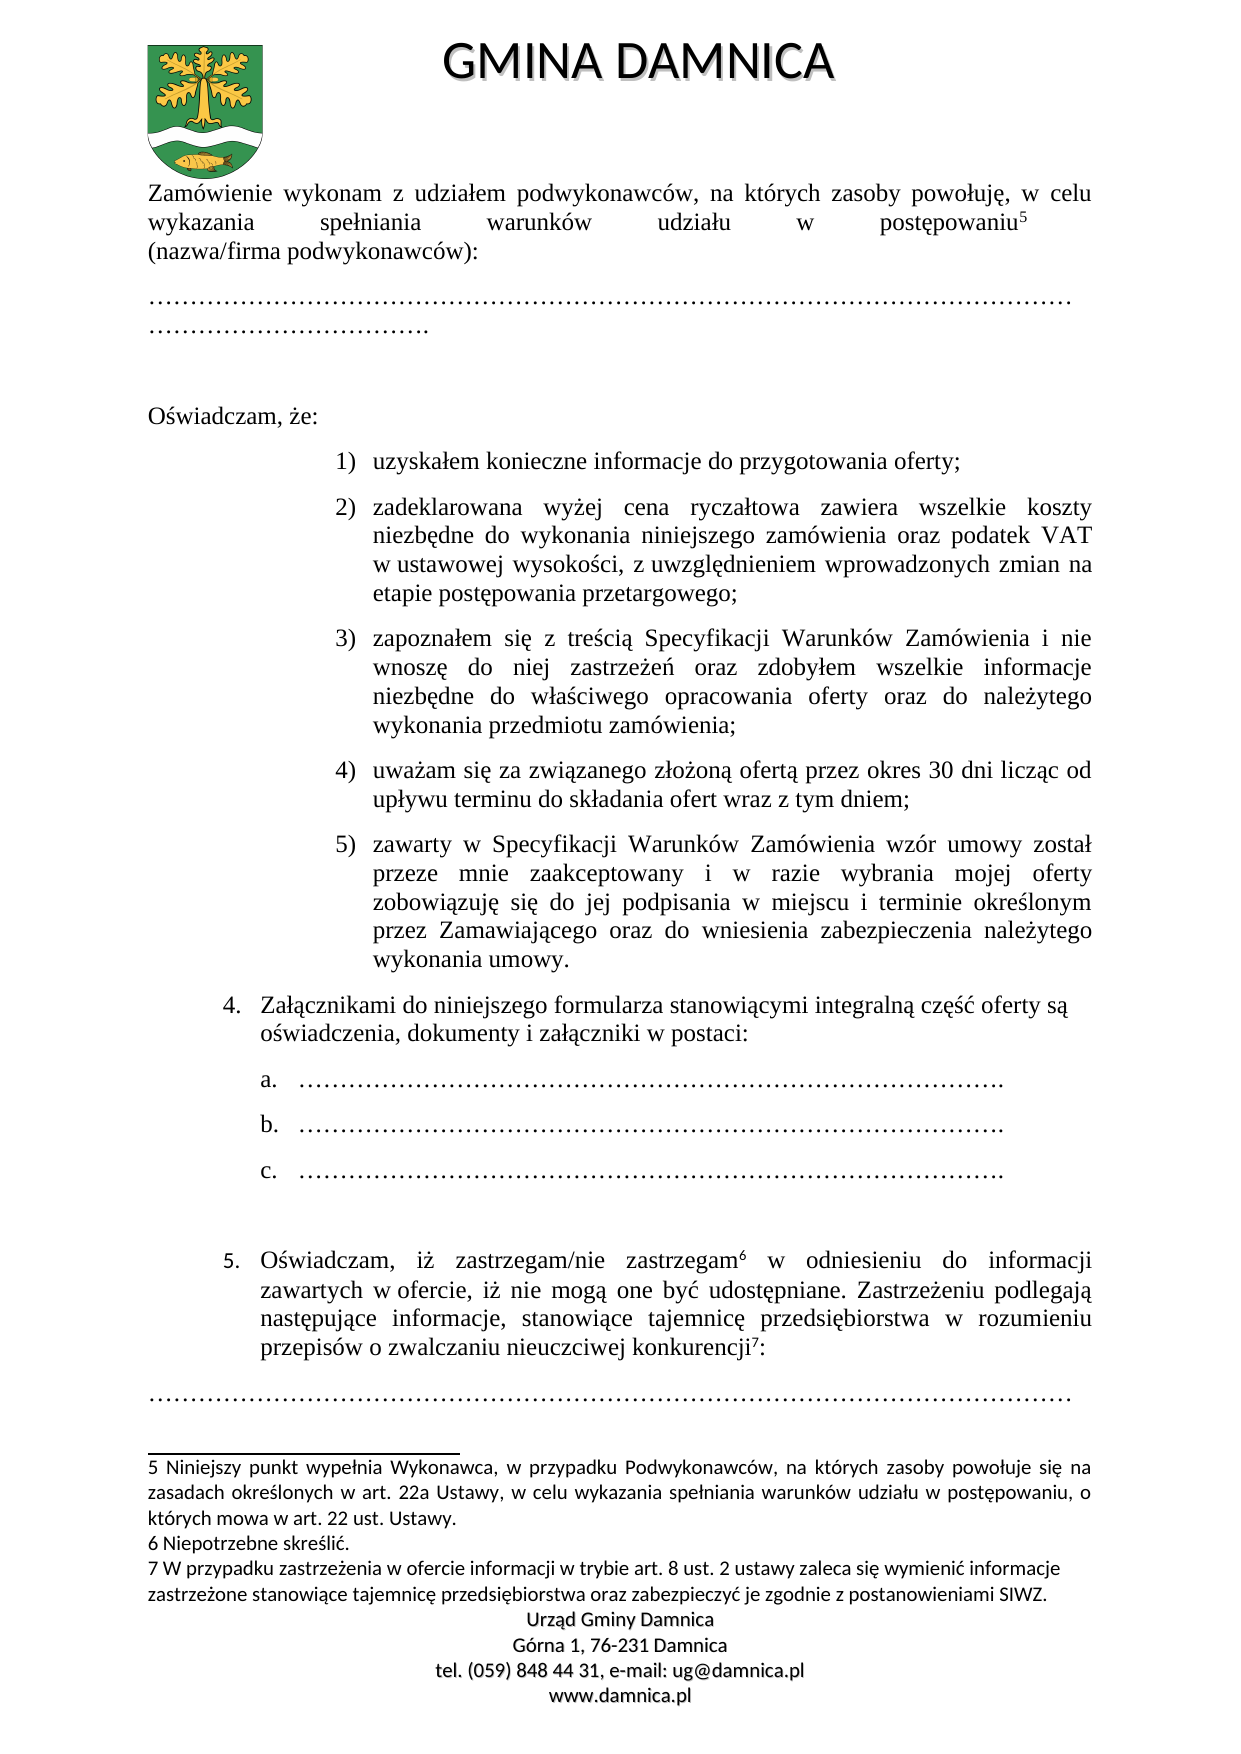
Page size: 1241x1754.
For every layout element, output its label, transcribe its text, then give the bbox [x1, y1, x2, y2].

list Załącznikami do niniejszego formularza stanowiącymi integralną część oferty są oświadczenia, dokumenty i załączniki w postaci: [223, 990, 1093, 1047]
text Zamówienie wykonam z udziałem podwykonawców, na których zasoby powołuję, w celu wykazania spełniania warunków udziału w postępowaniu (nazwa/firma podwykonawców): [148, 178, 1093, 265]
list uważam się za związanego złożoną ofertą przez okres 30 dni licząc od upływu terminu do składania ofert wraz z tym dniem; [335, 755, 1093, 813]
text Niniejszy punkt wypełnia Wykonawca, w przypadku Podwykonawców, na których zasoby powołuje się na zasadach określonych w art. 22a Ustawy, w celu wykazania spełniania warunków udziału w postępowaniu, o których mowa w art. 22 ust. Ustawy. [148, 1454, 1093, 1530]
list zawarty w Specyfikacji Warunków Zamówienia wzór umowy został przeze mnie zaakceptowany i w razie wybrania mojej oferty zobowiązuję się do jej podpisania w miejscu i terminie określonym przez Zamawiającego oraz do wniesienia zabezpieczenia należytego wykonania umowy. [335, 829, 1093, 973]
text ………………………………………………………………………………………………… [148, 1378, 1093, 1407]
text ………………………………………………………………………………………………………………………………. [148, 281, 1093, 339]
list zadeklarowana wyżej cena ryczałtowa zawiera wszelkie koszty niezbędne do wykonania niniejszego zamówienia oraz podatek VAT w ustawowej wysokości, z uwzględnieniem wprowadzonych zmian na etapie postępowania przetargowego; [335, 492, 1093, 607]
list uzyskałem konieczne informacje do przygotowania oferty; [335, 446, 1093, 475]
list …………………………………………………………………………. [260, 1109, 1093, 1138]
list …………………………………………………………………………. [260, 1155, 1093, 1183]
list zapoznałem się z treścią Specyfikacji Warunków Zamówienia i nie wnoszę do niej zastrzeżeń oraz zdobyłem wszelkie informacje niezbędne do właściwego opracowania oferty oraz do należytego wykonania przedmiotu zamówienia; [335, 623, 1093, 738]
list W przypadku zastrzeżenia w ofercie informacji w trybie art. 8 ust. 2 ustawy zaleca się wymienić informacje zastrzeżone stanowiące tajemnicę przedsiębiorstwa oraz zabezpieczyć je zgodnie z postanowieniami SIWZ. [148, 1556, 1093, 1606]
list …………………………………………………………………………. [260, 1064, 1093, 1093]
list Niepotrzebne skreślić. [148, 1530, 1093, 1556]
text Oświadczam, że: [148, 401, 1093, 430]
list Oświadczam, iż zastrzegam/nie zastrzegam w odniesieniu do informacji zawartych w ofercie, iż nie mogą one być udostępniane. Zastrzeżeniu podlegają następujące informacje, stanowiące tajemnicę przedsiębiorstwa w rozumieniu przepisów o zwalczaniu nieuczciwej konkurencji: [223, 1246, 1093, 1361]
